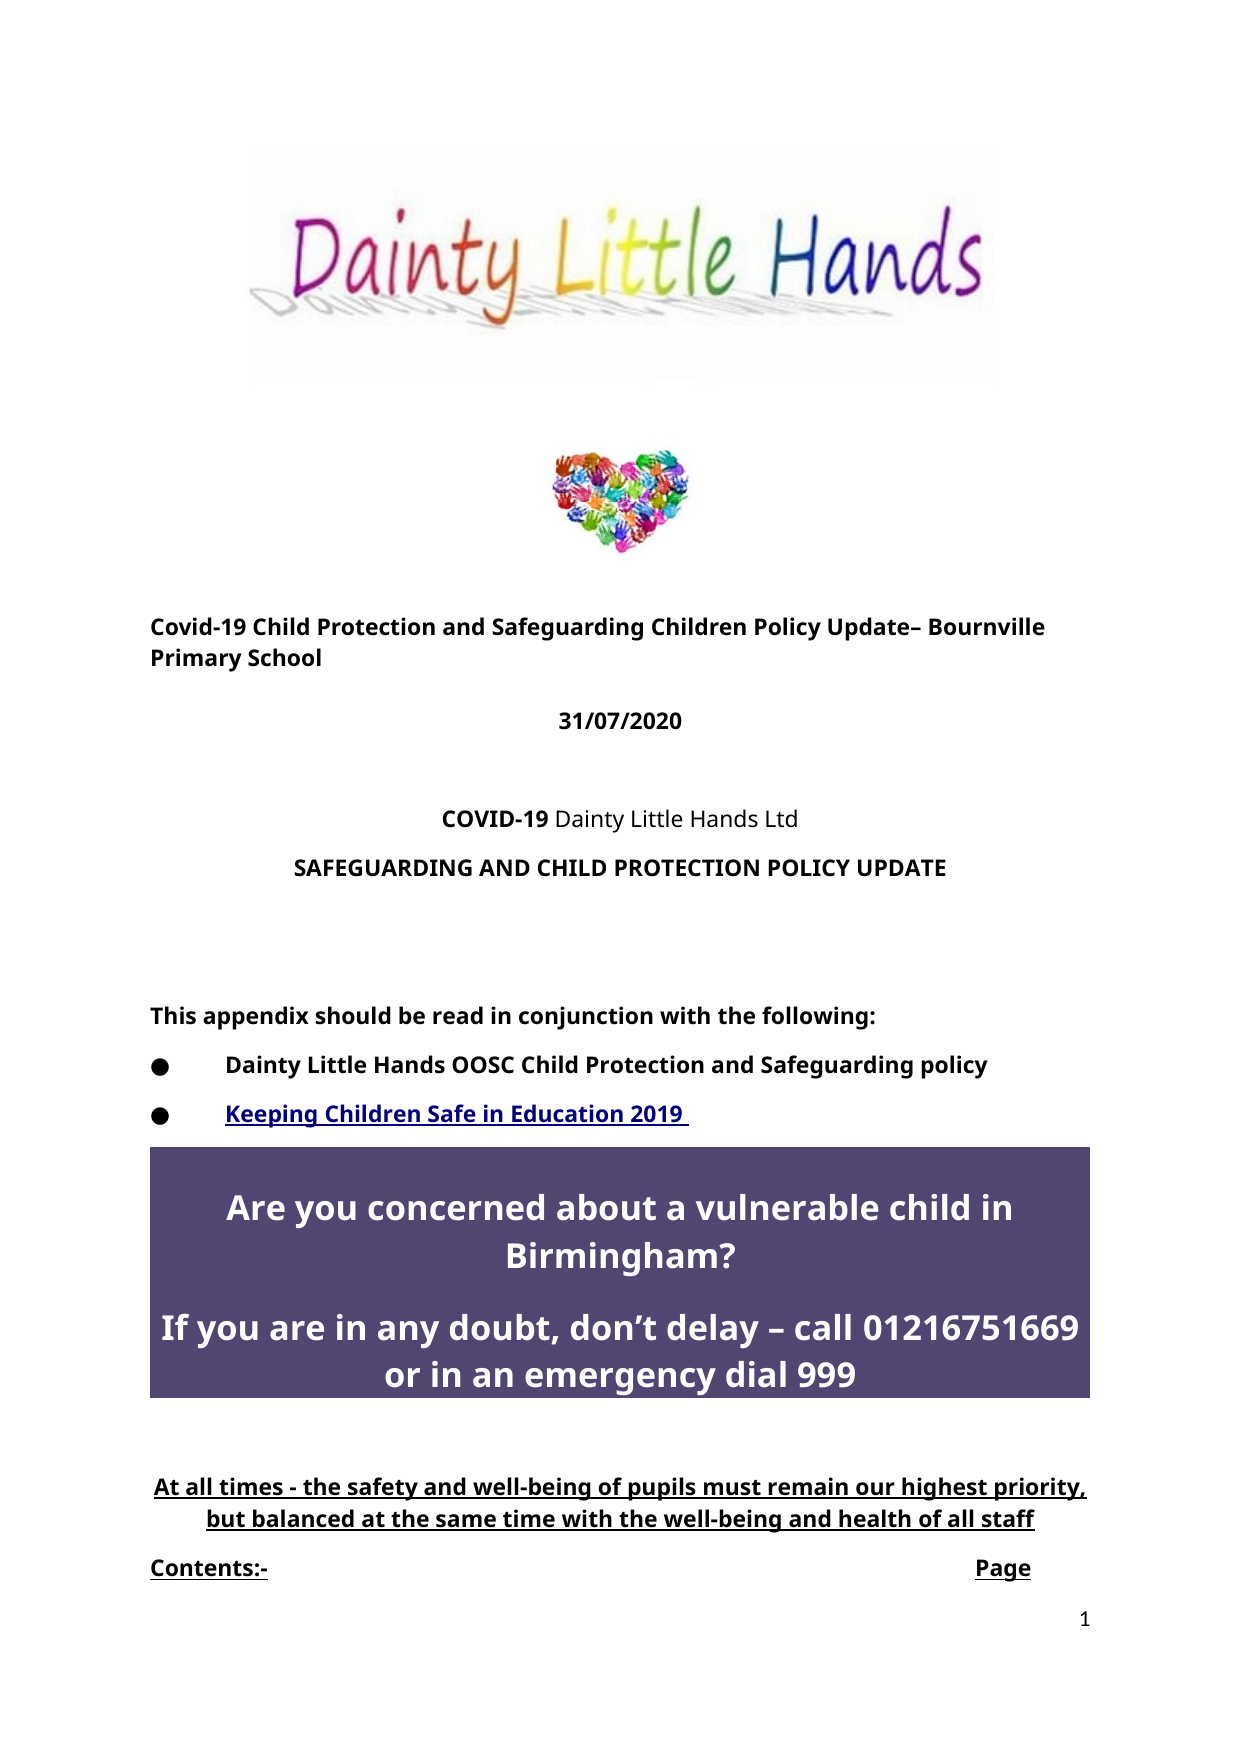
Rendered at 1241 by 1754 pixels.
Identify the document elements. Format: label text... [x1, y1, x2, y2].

subtitle If you are in any doubt, don’t delay – call 01216751669 or in an emergency dial 999 [150, 1304, 1090, 1398]
text Contents:- Page [150, 1552, 1090, 1583]
text ● Keeping Children Safe in Education 2019 [150, 1098, 1090, 1129]
text SAFEGUARDING AND CHILD PROTECTION POLICY UPDATE [150, 852, 1090, 883]
text COVID-19 Dainty Little Hands Ltd [150, 803, 1090, 834]
text ● Dainty Little Hands OOSC Child Protection and Safeguarding policy [150, 1049, 1090, 1080]
text 31/07/2020 [150, 705, 1090, 736]
text At all times - the safety and well-being of pupils must remain our highest priority, but balanced at the same time with the well-being and health of all staff [150, 1470, 1090, 1534]
subtitle Are you concerned about a vulnerable child in Birmingham? [150, 1147, 1090, 1279]
text This appendix should be read in conjunction with the following: [150, 1000, 1090, 1031]
subtitle Covid-19 Child Protection and Safeguarding Children Policy Update– Bournville Primary School [150, 611, 1090, 673]
